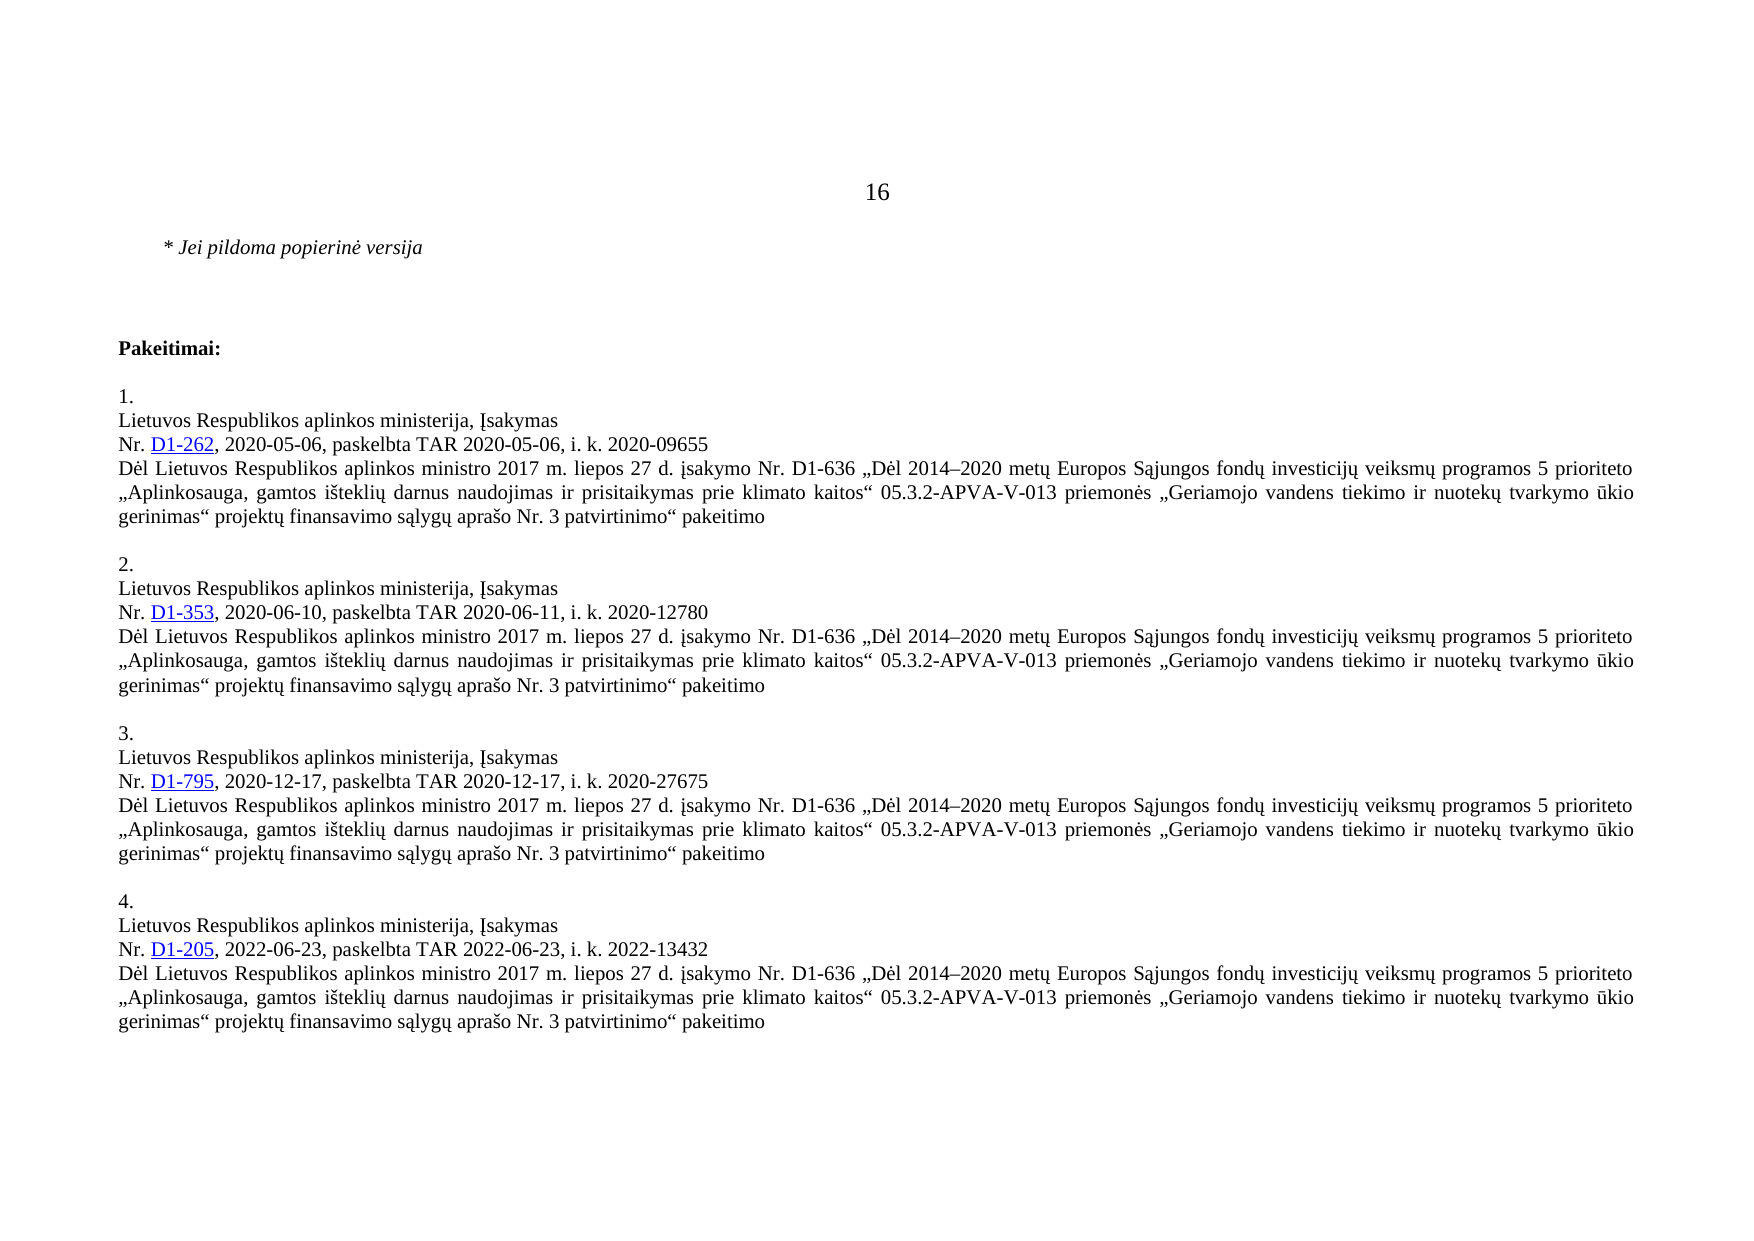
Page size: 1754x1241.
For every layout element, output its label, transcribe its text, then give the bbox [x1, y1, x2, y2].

text Nr. D1-353, 2020-06-10, paskelbta TAR 2020-06-11, i. k. 2020-12780 [118, 600, 1636, 624]
text Dėl Lietuvos Respublikos aplinkos ministro 2017 m. liepos 27 d. įsakymo Nr. D1-636 „Dėl 2014–2020 metų Europos Sąjungos fondų investicijų veiksmų programos 5 prioriteto „Aplinkosauga, gamtos išteklių darnus naudojimas ir prisitaikymas prie klimato kaitos“ 05.3.2-APVA-V-013 priemonės „Geriamojo vandens tiekimo ir nuotekų tvarkymo ūkio gerinimas“ projektų finansavimo sąlygų aprašo Nr. 3 patvirtinimo“ pakeitimo [118, 961, 1636, 1033]
text Nr. D1-795, 2020-12-17, paskelbta TAR 2020-12-17, i. k. 2020-27675 [118, 769, 1636, 793]
text Lietuvos Respublikos aplinkos ministerija, Įsakymas [118, 576, 1636, 600]
text * Jei pildoma popierinė versija [162, 235, 1636, 259]
text Nr. D1-205, 2022-06-23, paskelbta TAR 2022-06-23, i. k. 2022-13432 [118, 937, 1636, 961]
text Lietuvos Respublikos aplinkos ministerija, Įsakymas [118, 913, 1636, 937]
text 1. [118, 384, 1636, 408]
text Nr. D1-262, 2020-05-06, paskelbta TAR 2020-05-06, i. k. 2020-09655 [118, 432, 1636, 456]
text Lietuvos Respublikos aplinkos ministerija, Įsakymas [118, 745, 1636, 769]
text 2. [118, 552, 1636, 576]
text Lietuvos Respublikos aplinkos ministerija, Įsakymas [118, 408, 1636, 432]
text Dėl Lietuvos Respublikos aplinkos ministro 2017 m. liepos 27 d. įsakymo Nr. D1-636 „Dėl 2014–2020 metų Europos Sąjungos fondų investicijų veiksmų programos 5 prioriteto „Aplinkosauga, gamtos išteklių darnus naudojimas ir prisitaikymas prie klimato kaitos“ 05.3.2-APVA-V-013 priemonės „Geriamojo vandens tiekimo ir nuotekų tvarkymo ūkio gerinimas“ projektų finansavimo sąlygų aprašo Nr. 3 patvirtinimo“ pakeitimo [118, 456, 1636, 528]
text Dėl Lietuvos Respublikos aplinkos ministro 2017 m. liepos 27 d. įsakymo Nr. D1-636 „Dėl 2014–2020 metų Europos Sąjungos fondų investicijų veiksmų programos 5 prioriteto „Aplinkosauga, gamtos išteklių darnus naudojimas ir prisitaikymas prie klimato kaitos“ 05.3.2-APVA-V-013 priemonės „Geriamojo vandens tiekimo ir nuotekų tvarkymo ūkio gerinimas“ projektų finansavimo sąlygų aprašo Nr. 3 patvirtinimo“ pakeitimo [118, 624, 1636, 697]
text 3. [118, 721, 1636, 745]
text 4. [118, 889, 1636, 913]
text Dėl Lietuvos Respublikos aplinkos ministro 2017 m. liepos 27 d. įsakymo Nr. D1-636 „Dėl 2014–2020 metų Europos Sąjungos fondų investicijų veiksmų programos 5 prioriteto „Aplinkosauga, gamtos išteklių darnus naudojimas ir prisitaikymas prie klimato kaitos“ 05.3.2-APVA-V-013 priemonės „Geriamojo vandens tiekimo ir nuotekų tvarkymo ūkio gerinimas“ projektų finansavimo sąlygų aprašo Nr. 3 patvirtinimo“ pakeitimo [118, 793, 1636, 865]
text Pakeitimai: [118, 336, 1636, 360]
